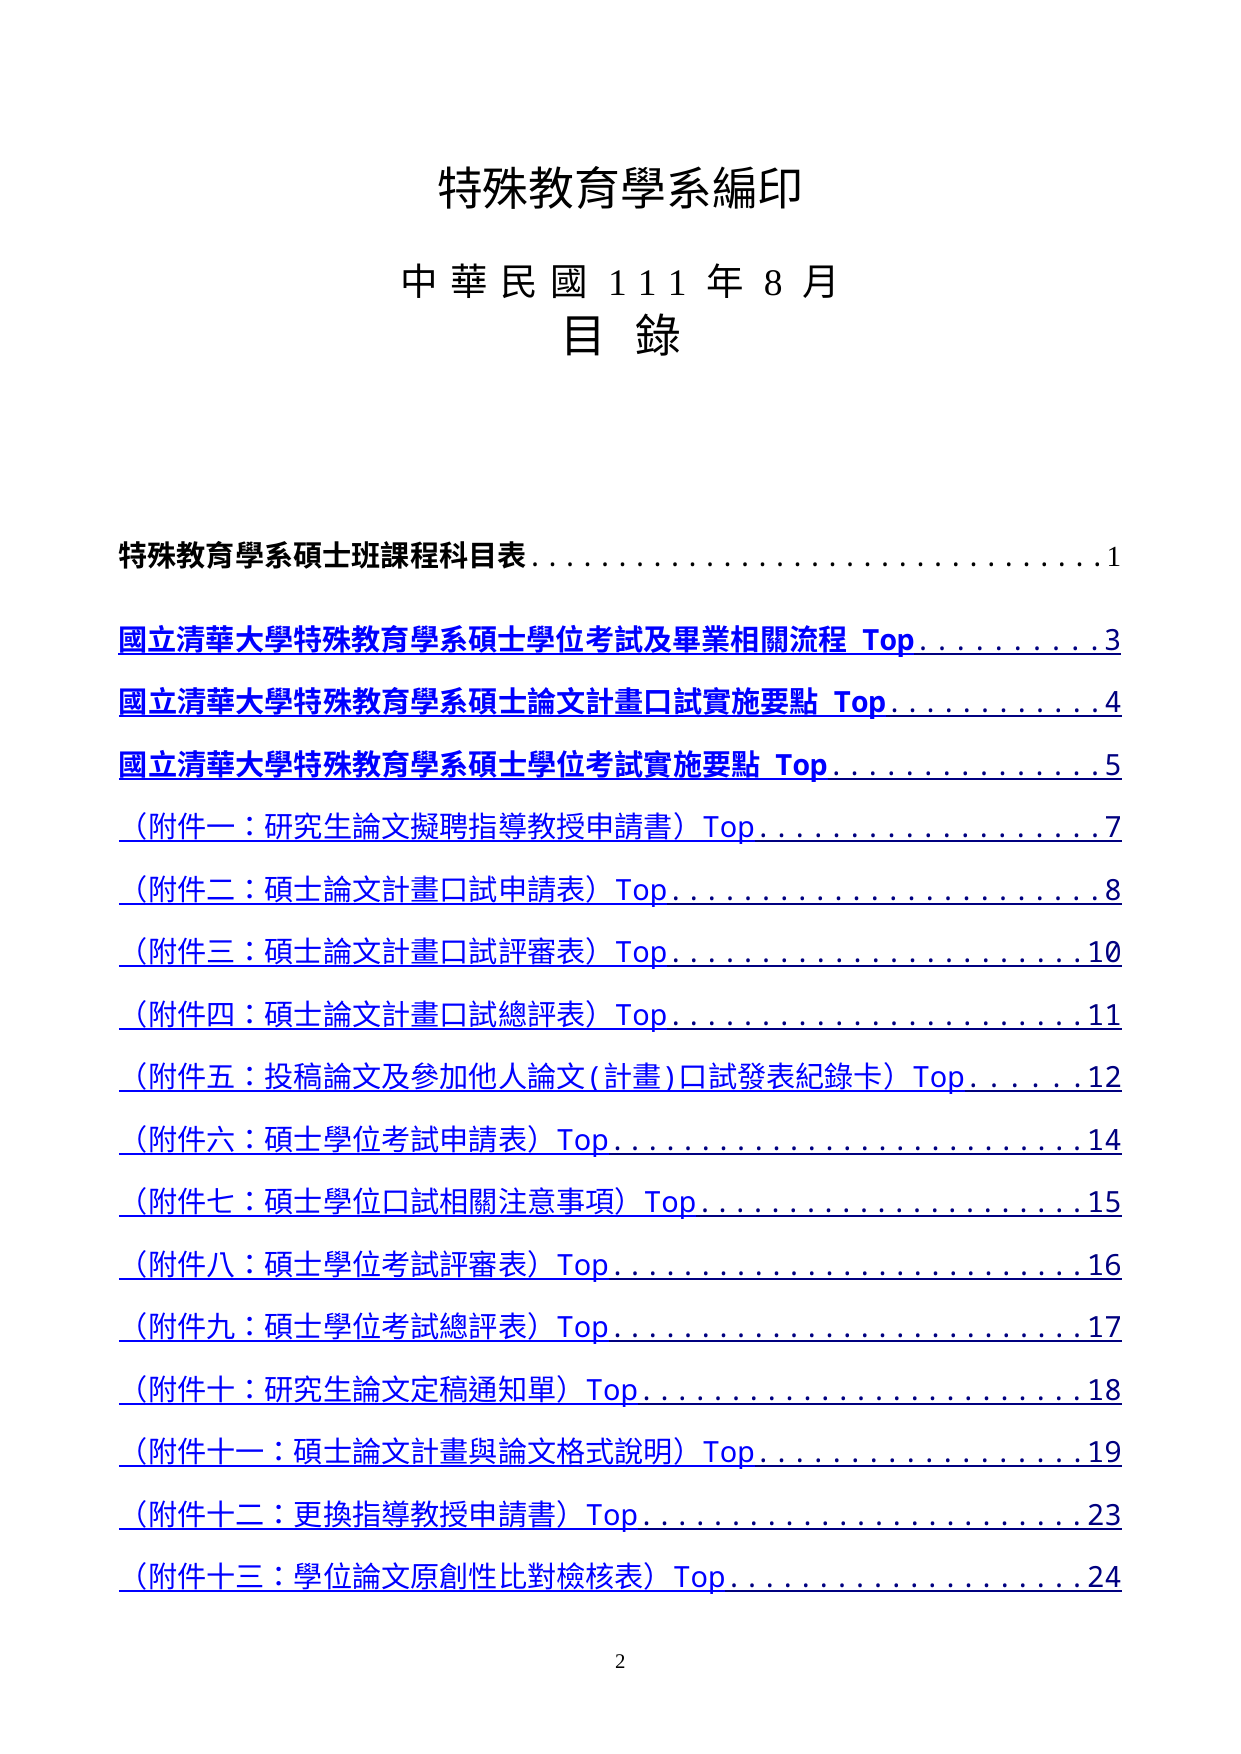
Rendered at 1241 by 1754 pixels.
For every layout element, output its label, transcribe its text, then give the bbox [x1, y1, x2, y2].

text [118, 1591, 1122, 1596]
text [118, 1216, 1122, 1221]
text （附件三：碩士論文計畫口試評審表）Top 10 [118, 909, 1122, 965]
text [118, 779, 1122, 784]
text 特殊教育學系編印 [118, 112, 1122, 237]
text [118, 716, 1122, 721]
text （附件九：碩士學位考試總評表）Top 17 [118, 1284, 1122, 1340]
text [118, 1154, 1122, 1159]
text （附件十：研究生論文定稿通知單）Top 18 [118, 1346, 1122, 1403]
text （附件十一：碩士論文計畫與論文格式說明）Top 19 [118, 1409, 1122, 1465]
text （附件二：碩士論文計畫口試申請表）Top 8 [118, 846, 1122, 903]
text [118, 1466, 1122, 1471]
text [118, 1404, 1122, 1409]
text （附件六：碩士學位考試申請表）Top 14 [118, 1096, 1122, 1153]
text 國立清華大學特殊教育學系碩士學位考試及畢業相關流程 Top 3 [118, 596, 1122, 659]
text 特殊教育學系碩士班課程科目表 1 [118, 419, 1122, 575]
text 目錄 [118, 300, 1122, 366]
text （附件五：投稿論文及參加他人論文(計畫)口試發表紀錄卡）Top 12 [118, 1034, 1122, 1090]
text [118, 841, 1122, 846]
text （附件一：研究生論文擬聘指導教授申請書）Top 7 [118, 784, 1122, 840]
text [118, 904, 1122, 909]
text [118, 1091, 1122, 1096]
text （附件四：碩士論文計畫口試總評表）Top 11 [118, 971, 1122, 1028]
text [118, 966, 1122, 971]
text （附件十二：更換指導教授申請書）Top 23 [118, 1471, 1122, 1528]
text 國立清華大學特殊教育學系碩士學位考試實施要點 Top 5 [118, 721, 1122, 778]
text [118, 1529, 1122, 1534]
text 中華民國111年8月 [118, 237, 1122, 300]
text （附件七：碩士學位口試相關注意事項）Top 15 [118, 1159, 1122, 1215]
text 國立清華大學特殊教育學系碩士論文計畫口試實施要點 Top 4 [118, 659, 1122, 715]
text （附件十三：學位論文原創性比對檢核表）Top 24 [118, 1534, 1122, 1590]
text [118, 1279, 1122, 1284]
text [118, 1029, 1122, 1034]
text [118, 1341, 1122, 1346]
text （附件八：碩士學位考試評審表）Top 16 [118, 1221, 1122, 1278]
